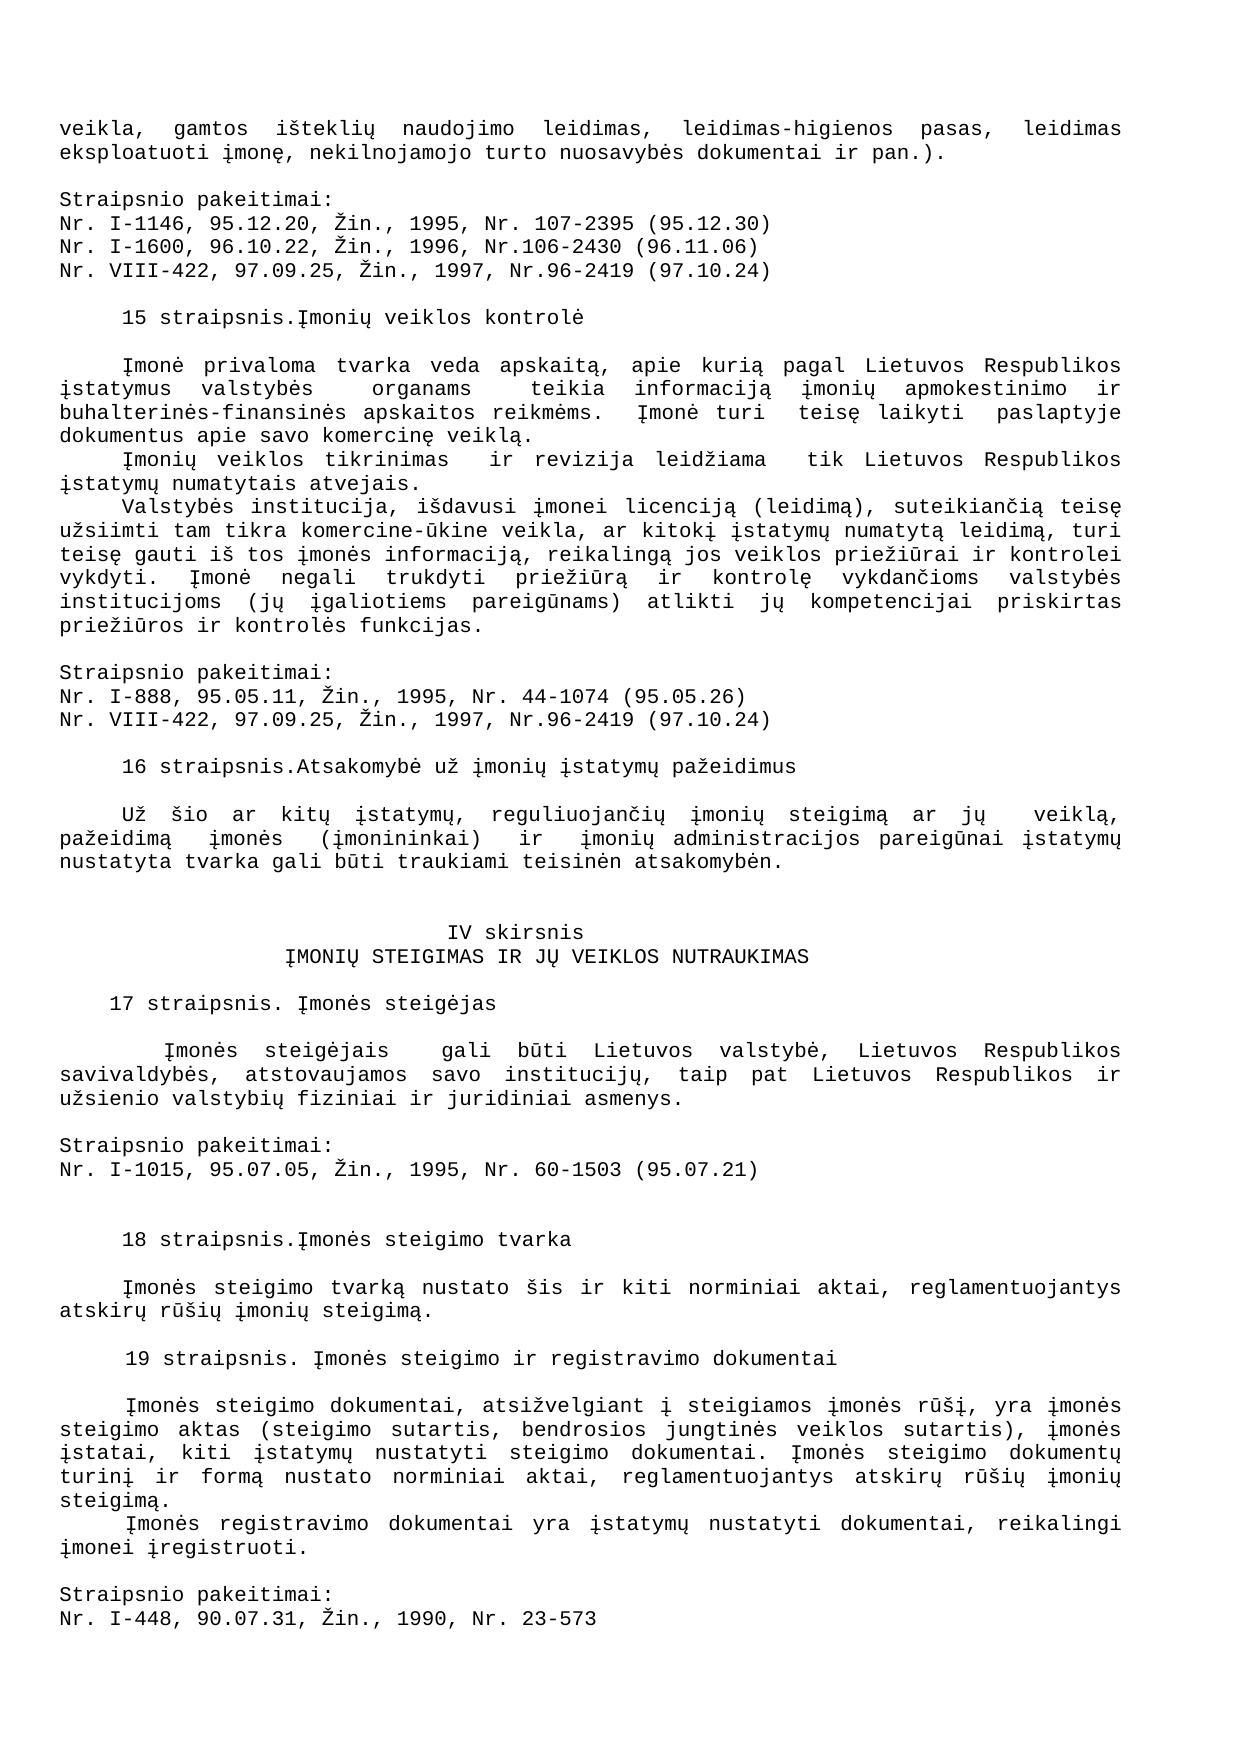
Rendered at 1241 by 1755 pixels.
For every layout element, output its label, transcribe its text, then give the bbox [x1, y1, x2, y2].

text ĮMONIŲ STEIGIMAS IR JŲ VEIKLOS NUTRAUKIMAS [59, 946, 1122, 969]
text Straipsnio pakeitimai: [59, 1135, 1122, 1158]
text Įmonė privaloma tvarka veda apskaitą, apie kurią pagal Lietuvos Respublikos įstatymus valstybės organams teikia informaciją įmonių apmokestinimo ir buhalterinės-finansinės apskaitos reikmėms. Įmonė turi teisę laikyti paslaptyje dokumentus apie savo komercinę veiklą. [59, 354, 1122, 449]
text Įmonės steigimo dokumentai, atsižvelgiant į steigiamos įmonės rūšį, yra įmonės steigimo aktas (steigimo sutartis, bendrosios jungtinės veiklos sutartis), įmonės įstatai, kiti įstatymų nustatyti steigimo dokumentai. Įmonės steigimo dokumentų turinį ir formą nustato norminiai aktai, reglamentuojantys atskirų rūšių įmonių steigimą. [59, 1395, 1122, 1513]
text 17 straipsnis. Įmonės steigėjas [59, 993, 1122, 1017]
text Nr. VIII-422, 97.09.25, Žin., 1997, Nr.96-2419 (97.10.24) [59, 260, 1122, 284]
text Įmonės registravimo dokumentai yra įstatymų nustatyti dokumentai, reikalingi įmonei įregistruoti. [59, 1513, 1122, 1561]
text Straipsnio pakeitimai: [59, 189, 1122, 213]
text Nr. I-1600, 96.10.22, Žin., 1996, Nr.106-2430 (96.11.06) [59, 236, 1122, 260]
text Nr. I-1015, 95.07.05, Žin., 1995, Nr. 60-1503 (95.07.21) [59, 1158, 1122, 1182]
text Nr. VIII-422, 97.09.25, Žin., 1997, Nr.96-2419 (97.10.24) [59, 709, 1122, 733]
text Įmonės steigėjais gali būti Lietuvos valstybė, Lietuvos Respublikos savivaldybės, atstovaujamos savo institucijų, taip pat Lietuvos Respublikos ir užsienio valstybių fiziniai ir juridiniai asmenys. [59, 1040, 1122, 1111]
text Straipsnio pakeitimai: [59, 662, 1122, 686]
text Nr. I-448, 90.07.31, Žin., 1990, Nr. 23-573 [59, 1608, 1122, 1631]
text 15 straipsnis.Įmonių veiklos kontrolė [59, 307, 1122, 331]
text veikla, gamtos išteklių naudojimo leidimas, leidimas-higienos pasas, leidimas eksploatuoti įmonę, nekilnojamojo turto nuosavybės dokumentai ir pan.). [59, 118, 1122, 165]
text Nr. I-1146, 95.12.20, Žin., 1995, Nr. 107-2395 (95.12.30) [59, 213, 1122, 236]
text Nr. I-888, 95.05.11, Žin., 1995, Nr. 44-1074 (95.05.26) [59, 686, 1122, 709]
text Įmonių veiklos tikrinimas ir revizija leidžiama tik Lietuvos Respublikos įstatymų numatytais atvejais. [59, 449, 1122, 496]
text 19 straipsnis. Įmonės steigimo ir registravimo dokumentai [59, 1348, 1122, 1371]
text Už šio ar kitų įstatymų, reguliuojančių įmonių steigimą ar jų veiklą, pažeidimą įmonės (įmonininkai) ir įmonių administracijos pareigūnai įstatymų nustatyta tvarka gali būti traukiami teisinėn atsakomybėn. [59, 804, 1122, 875]
text Valstybės institucija, išdavusi įmonei licenciją (leidimą), suteikiančią teisę užsiimti tam tikra komercine-ūkine veikla, ar kitokį įstatymų numatytą leidimą, turi teisę gauti iš tos įmonės informaciją, reikalingą jos veiklos priežiūrai ir kontrolei vykdyti. Įmonė negali trukdyti priežiūrą ir kontrolę vykdančioms valstybės institucijoms (jų įgaliotiems pareigūnams) atlikti jų kompetencijai priskirtas priežiūros ir kontrolės funkcijas. [59, 496, 1122, 638]
text 18 straipsnis.Įmonės steigimo tvarka [59, 1229, 1122, 1253]
text 16 straipsnis.Atsakomybė už įmonių įstatymų pažeidimus [59, 757, 1122, 780]
text Straipsnio pakeitimai: [59, 1584, 1122, 1608]
text IV skirsnis [59, 922, 1122, 946]
text Įmonės steigimo tvarką nustato šis ir kiti norminiai aktai, reglamentuojantys atskirų rūšių įmonių steigimą. [59, 1277, 1122, 1324]
